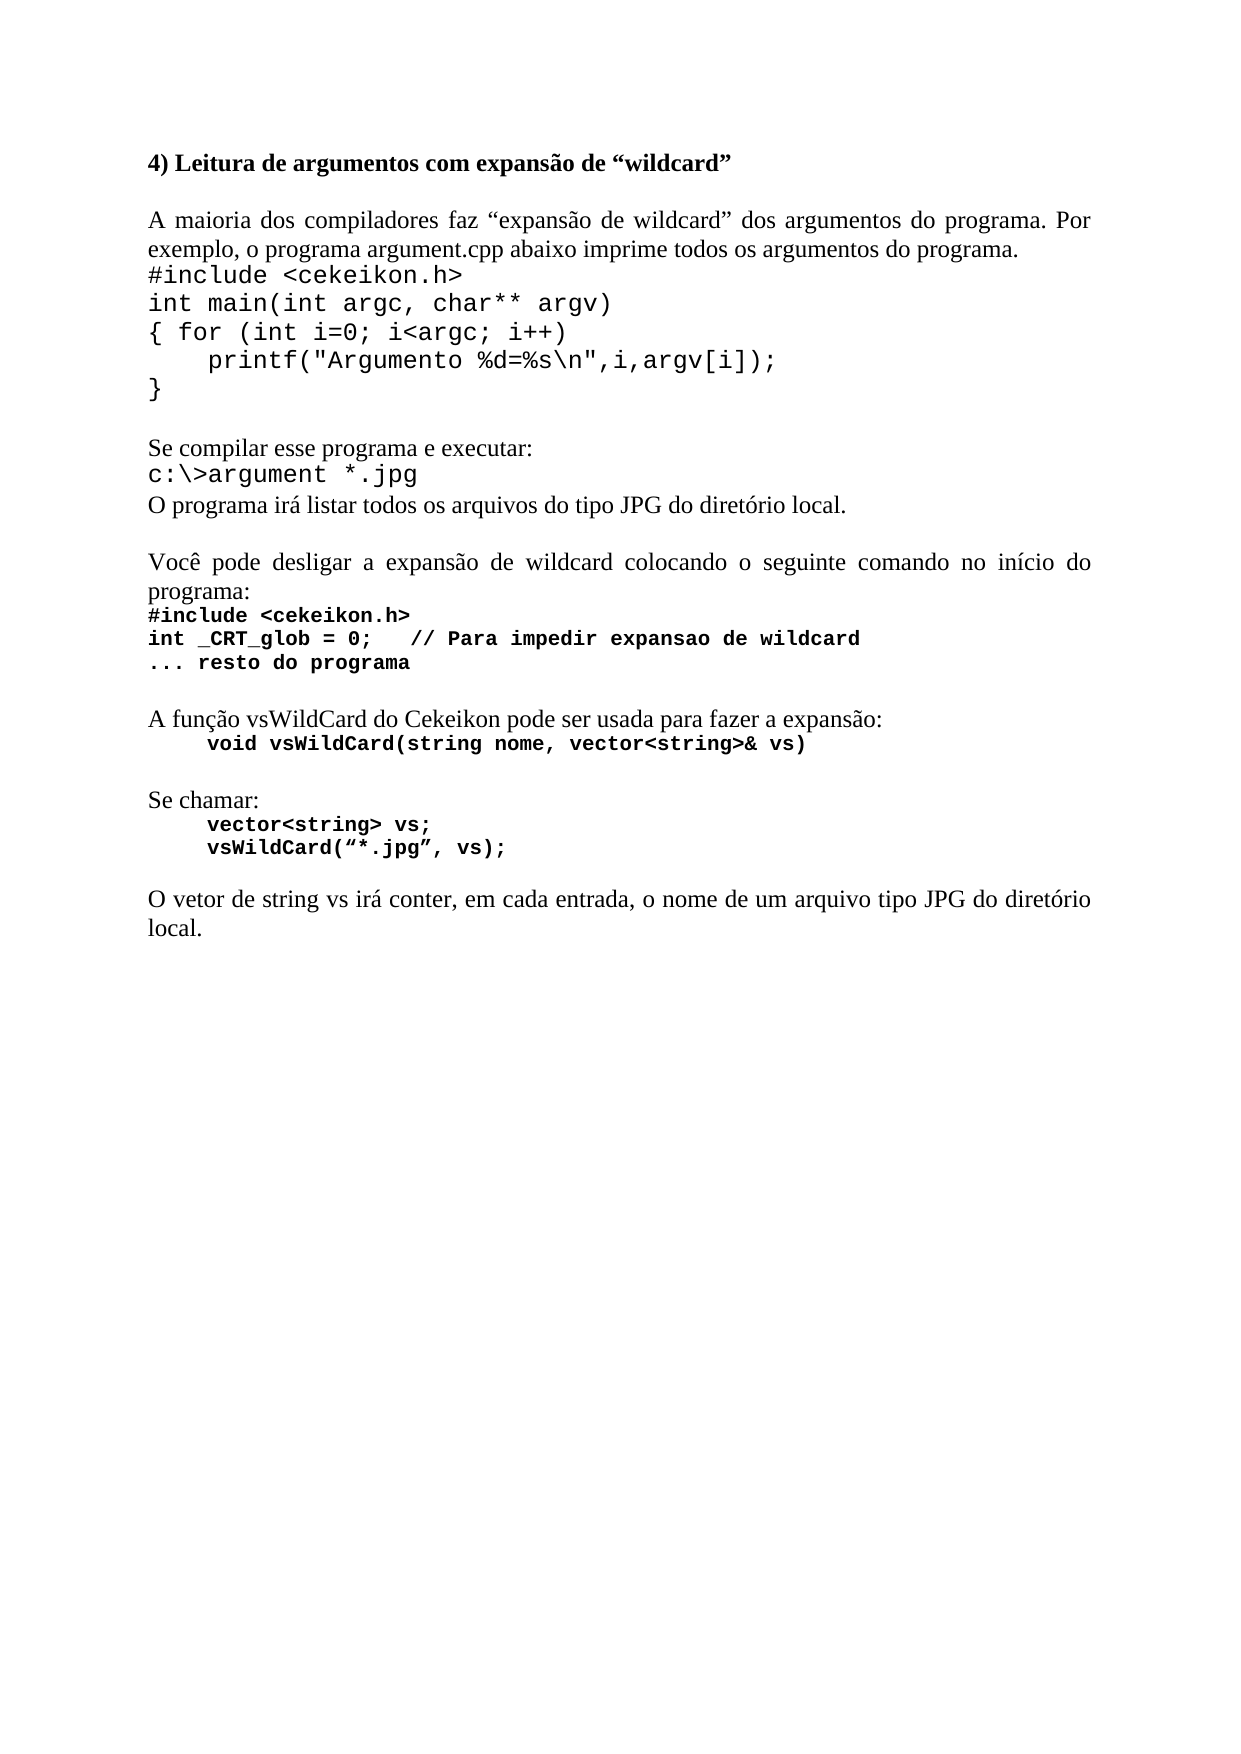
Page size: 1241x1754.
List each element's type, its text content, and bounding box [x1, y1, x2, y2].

text #include <cekeikon.h> [148, 263, 1092, 291]
text 4) Leitura de argumentos com expansão de “wildcard” [148, 148, 1092, 176]
text printf("Argumento %d=%s\n",i,argv[i]); [148, 348, 1092, 376]
text Se chamar: [148, 785, 1092, 813]
text vector<string> vs; [207, 813, 1092, 837]
text Você pode desligar a expansão de wildcard colocando o seguinte comando no início do programa: [148, 547, 1092, 605]
text A maioria dos compiladores faz “expansão de wildcard” dos argumentos do programa. Por exemplo, o programa argument.cpp abaixo imprime todos os argumentos do programa. [148, 205, 1092, 263]
text ... resto do programa [148, 652, 1092, 676]
text { for (int i=0; i<argc; i++) [148, 319, 1092, 348]
text void vsWildCard(string nome, vector<string>& vs) [207, 733, 1092, 756]
text } [148, 376, 1092, 404]
text int _CRT_glob = 0; // Para impedir expansao de wildcard [148, 628, 1092, 652]
text A função vsWildCard do Cekeikon pode ser usada para fazer a expansão: [148, 704, 1092, 733]
text c:\>argument *.jpg [148, 461, 1092, 490]
text O programa irá listar todos os arquivos do tipo JPG do diretório local. [148, 490, 1092, 518]
text O vetor de string vs irá conter, em cada entrada, o nome de um arquivo tipo JPG do diretório local. [148, 884, 1092, 942]
text #include <cekeikon.h> [148, 605, 1092, 628]
text Se compilar esse programa e executar: [148, 433, 1092, 461]
text vsWildCard(“*.jpg”, vs); [207, 837, 1092, 861]
text int main(int argc, char** argv) [148, 291, 1092, 319]
